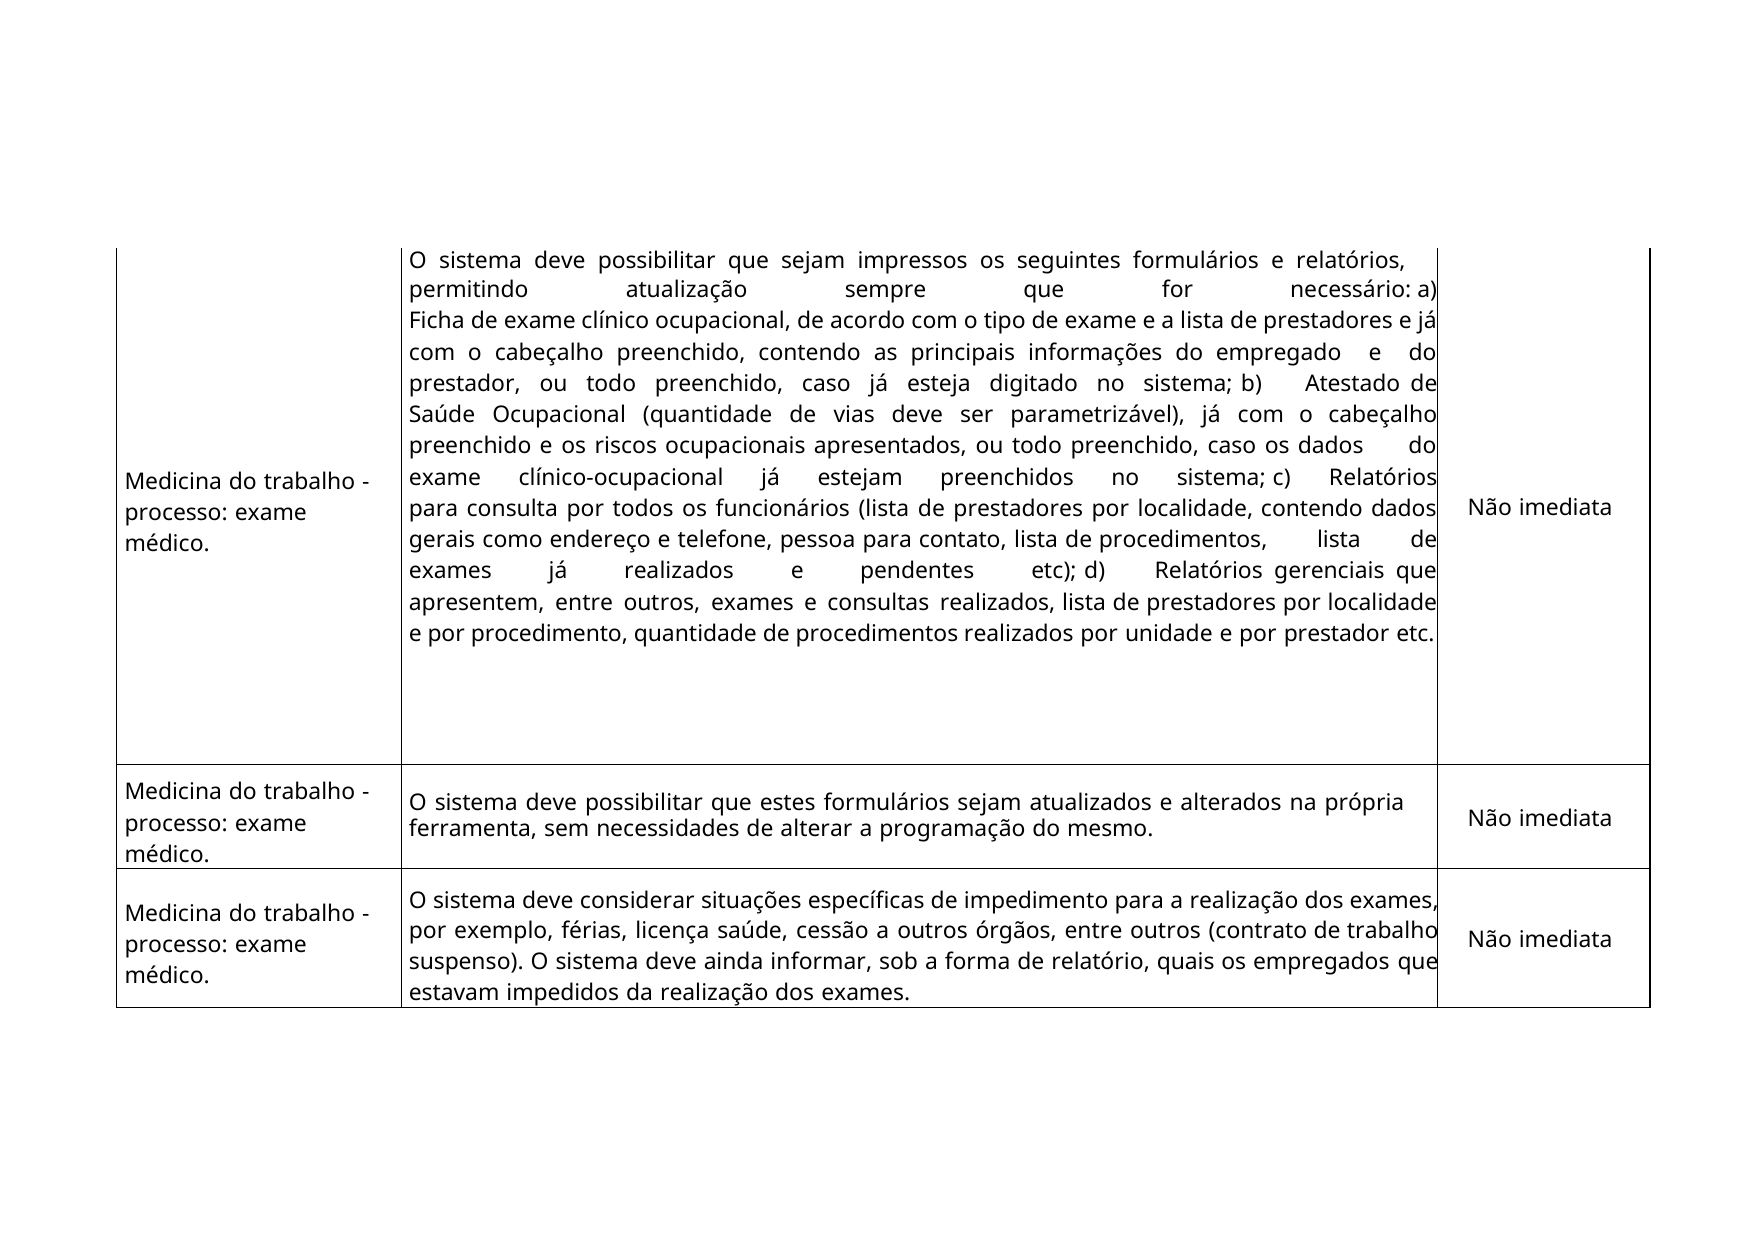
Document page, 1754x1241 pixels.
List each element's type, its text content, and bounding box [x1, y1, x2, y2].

table_cell O sistema deve possibilitar que estes formulários sejam atualizados e alterados na própria ferramenta, sem necessidades de alterar a programação do mesmo. [402, 765, 1437, 868]
table_header Não imediata [1438, 248, 1649, 764]
table_cell Medicina do trabalho - processo: exame médico. [117, 869, 401, 1007]
table_cell Medicina do trabalho - processo: exame médico. [117, 765, 401, 868]
table_header O sistema deve possibilitar que sejam impressos os seguintes formulários e relatórios, permitindo atualização sempre que for necessário: a) Ficha de exame clínico ocupacional, de acordo com o tipo de exame e a lista de prestadores e já com o cabeçalho preenchido, contendo as principais informações do empregado e do prestador, ou todo preenchido, caso já esteja digitado no sistema; b) Atestado de Saúde Ocupacional (quantidade de vias deve ser parametrizável), já com o cabeçalho preenchido e os riscos ocupacionais apresentados, ou todo preenchido, caso os dados do exame clínico-ocupacional já estejam preenchidos no sistema; c) Relatórios para consulta por todos os funcionários (lista de prestadores por localidade, contendo dados gerais como endereço e telefone, pessoa para contato, lista de procedimentos, lista de exames já realizados e pendentes etc); d) Relatórios gerenciais que apresentem, entre outros, exames e consultas realizados, lista de prestadores por localidade e por procedimento, quantidade de procedimentos realizados por unidade e por prestador etc. [402, 248, 1437, 764]
table_header Medicina do trabalho - processo: exame médico. [117, 248, 401, 764]
table_cell O sistema deve considerar situações específicas de impedimento para a realização dos exames, por exemplo, férias, licença saúde, cessão a outros órgãos, entre outros (contrato de trabalho suspenso). O sistema deve ainda informar, sob a forma de relatório, quais os empregados que estavam impedidos da realização dos exames. [402, 869, 1437, 1007]
table_cell Não imediata [1438, 765, 1649, 868]
table_cell Não imediata [1438, 869, 1649, 1007]
